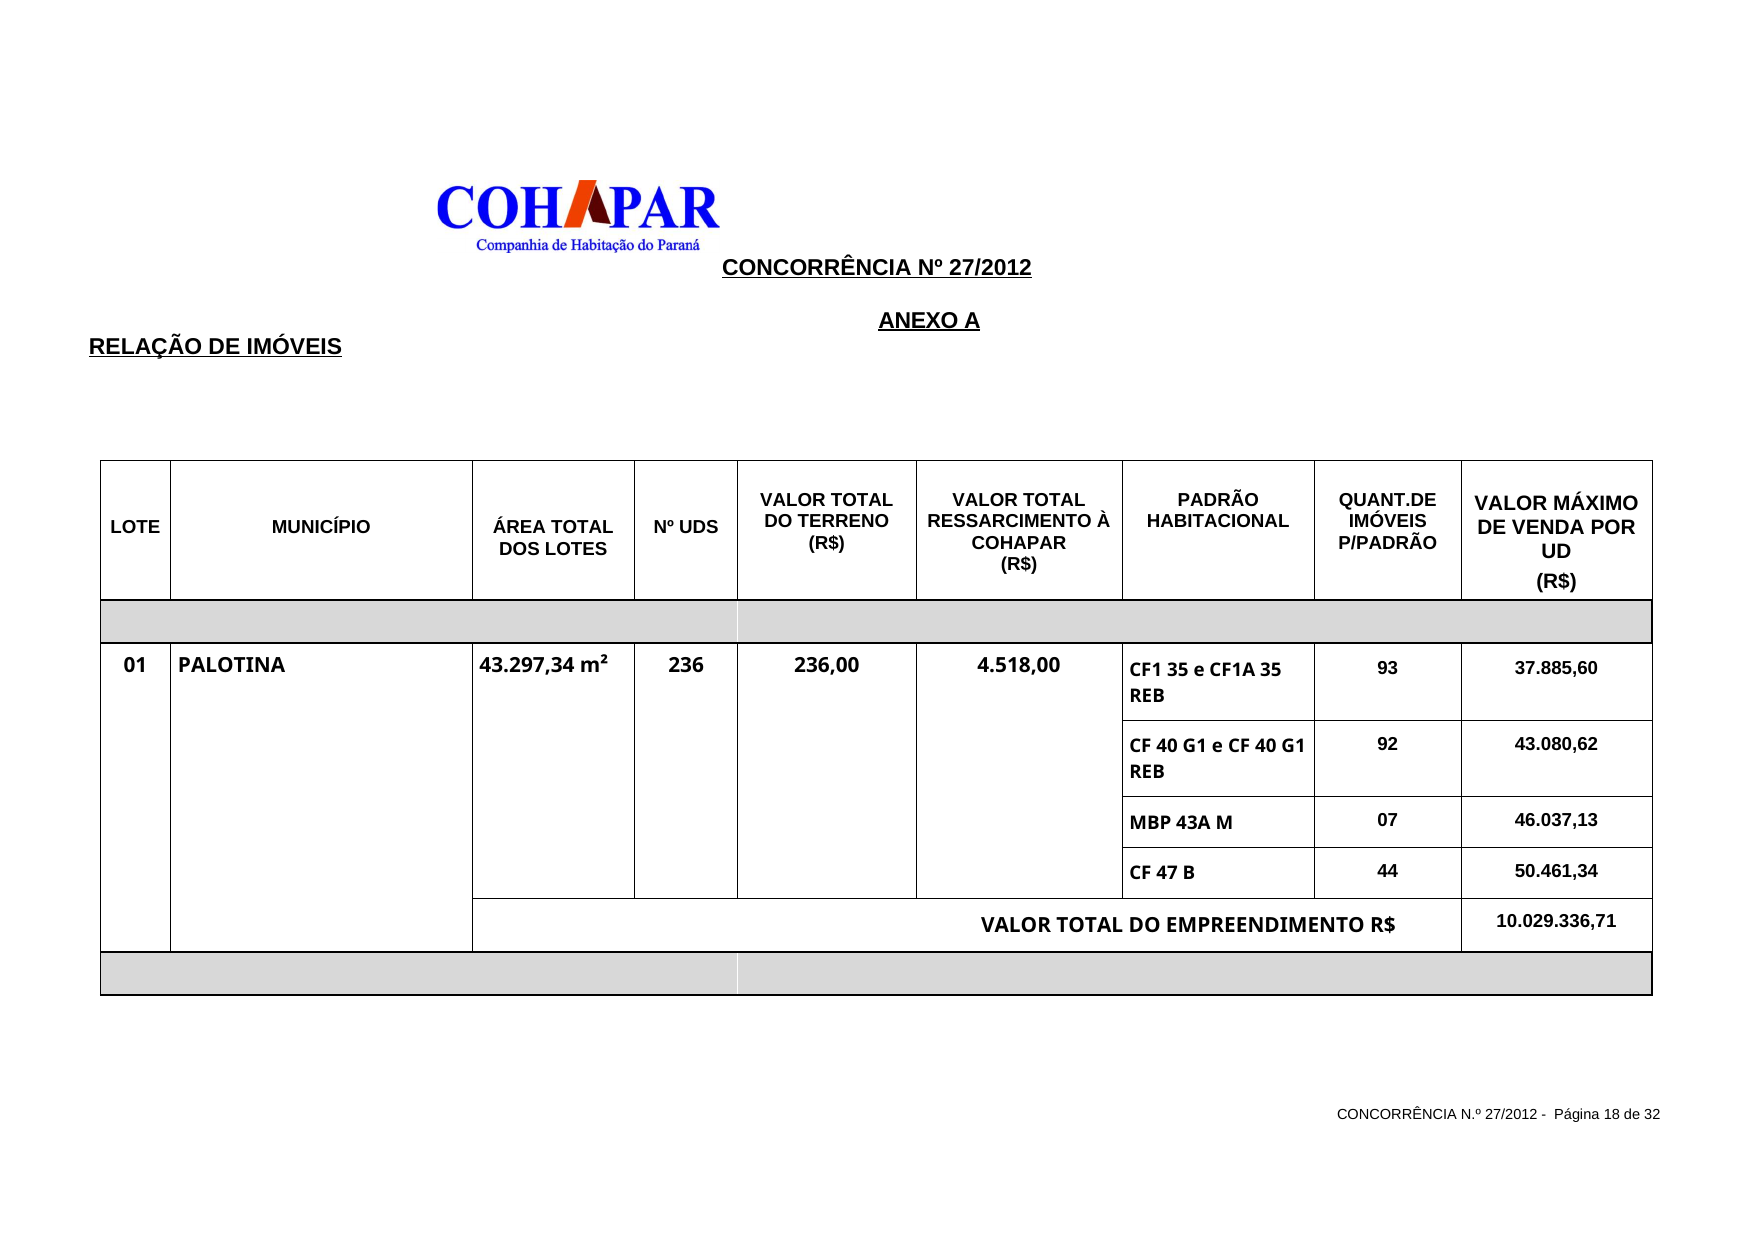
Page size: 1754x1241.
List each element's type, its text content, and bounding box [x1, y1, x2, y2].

table_cell [101, 898, 170, 951]
table_cell [170, 601, 472, 642]
table_cell [473, 796, 634, 847]
table_cell 44 [1315, 848, 1461, 898]
table_cell [917, 720, 1122, 796]
table_cell [635, 796, 737, 847]
table_cell 07 [1315, 797, 1461, 847]
table_cell [1461, 953, 1651, 994]
table_header LOTE [101, 461, 170, 599]
table_cell CF 40 G1 e CF 40 G1 REB [1123, 721, 1314, 796]
table_cell CF 47 B [1123, 848, 1314, 898]
table_cell [1461, 601, 1651, 642]
table_header Nº UDS [635, 461, 737, 599]
table_cell [738, 720, 916, 796]
table_cell [738, 601, 916, 642]
table_cell [171, 898, 472, 951]
table_cell 236 [635, 644, 737, 720]
table_cell [170, 953, 472, 994]
table_cell [635, 847, 737, 898]
table_cell [916, 953, 1122, 994]
table_cell 37.885,60 [1462, 644, 1652, 720]
table_header VALOR TOTAL DO TERRENO (R$) [738, 461, 916, 599]
table_header MUNICÍPIO [171, 461, 472, 599]
table_cell 93 [1315, 644, 1461, 720]
text CONCORRÊNCIA Nº 27/2012 [89, 172, 1665, 280]
table_cell [171, 796, 472, 847]
table_cell [917, 796, 1122, 847]
table_cell 46.037,13 [1462, 797, 1652, 847]
table_cell VALOR TOTAL DO EMPREENDIMENTO R$ [916, 899, 1461, 951]
table_cell [738, 847, 916, 898]
table_cell [101, 847, 170, 898]
subtitle ANEXO A [149, 307, 1665, 333]
table_cell [171, 720, 472, 796]
table_header PADRÃO HABITACIONAL [1123, 461, 1314, 599]
table_cell 10.029.336,71 [1462, 899, 1652, 951]
table_header VALOR MÁXIMO DE VENDA POR UD (R$) [1462, 461, 1652, 599]
table_cell [917, 847, 1122, 898]
table_cell [171, 847, 472, 898]
text RELAÇÃO DE IMÓVEIS [89, 333, 1665, 359]
table_cell 4.518,00 [917, 644, 1122, 720]
table_cell [473, 899, 634, 951]
table_cell [634, 601, 737, 642]
table_header VALOR TOTAL RESSARCIMENTO À COHAPAR (R$) [917, 461, 1122, 599]
table_cell [635, 720, 737, 796]
table_cell [473, 847, 634, 898]
table_cell [1122, 953, 1284, 994]
table_cell [634, 899, 737, 951]
table_cell 43.080,62 [1462, 721, 1652, 796]
table_cell [472, 953, 634, 994]
table_cell [472, 601, 634, 642]
table_cell PALOTINA [171, 644, 472, 720]
table_cell [916, 601, 1122, 642]
table_cell 43.297,34 m² [473, 644, 634, 720]
table_cell [738, 899, 916, 951]
table_cell MBP 43A M [1123, 797, 1314, 847]
table_cell [738, 953, 916, 994]
table_cell [738, 796, 916, 847]
table_cell 236,00 [738, 644, 916, 720]
table_cell 01 [101, 644, 170, 720]
table_cell CF1 35 e CF1A 35 REB [1123, 644, 1314, 720]
table_cell [634, 953, 737, 994]
table_cell 50.461,34 [1462, 848, 1652, 898]
table_cell [101, 953, 170, 994]
table_header ÁREA TOTAL DOS LOTES [473, 461, 634, 599]
table_cell [101, 720, 170, 796]
table_cell [473, 720, 634, 796]
table_cell 92 [1315, 721, 1461, 796]
table_cell [1284, 953, 1461, 994]
table_cell [1122, 601, 1284, 642]
table_cell [1284, 601, 1461, 642]
table_cell [101, 601, 170, 642]
table_cell [101, 796, 170, 847]
table_header QUANT.DE IMÓVEIS P/PADRÃO [1315, 461, 1461, 599]
